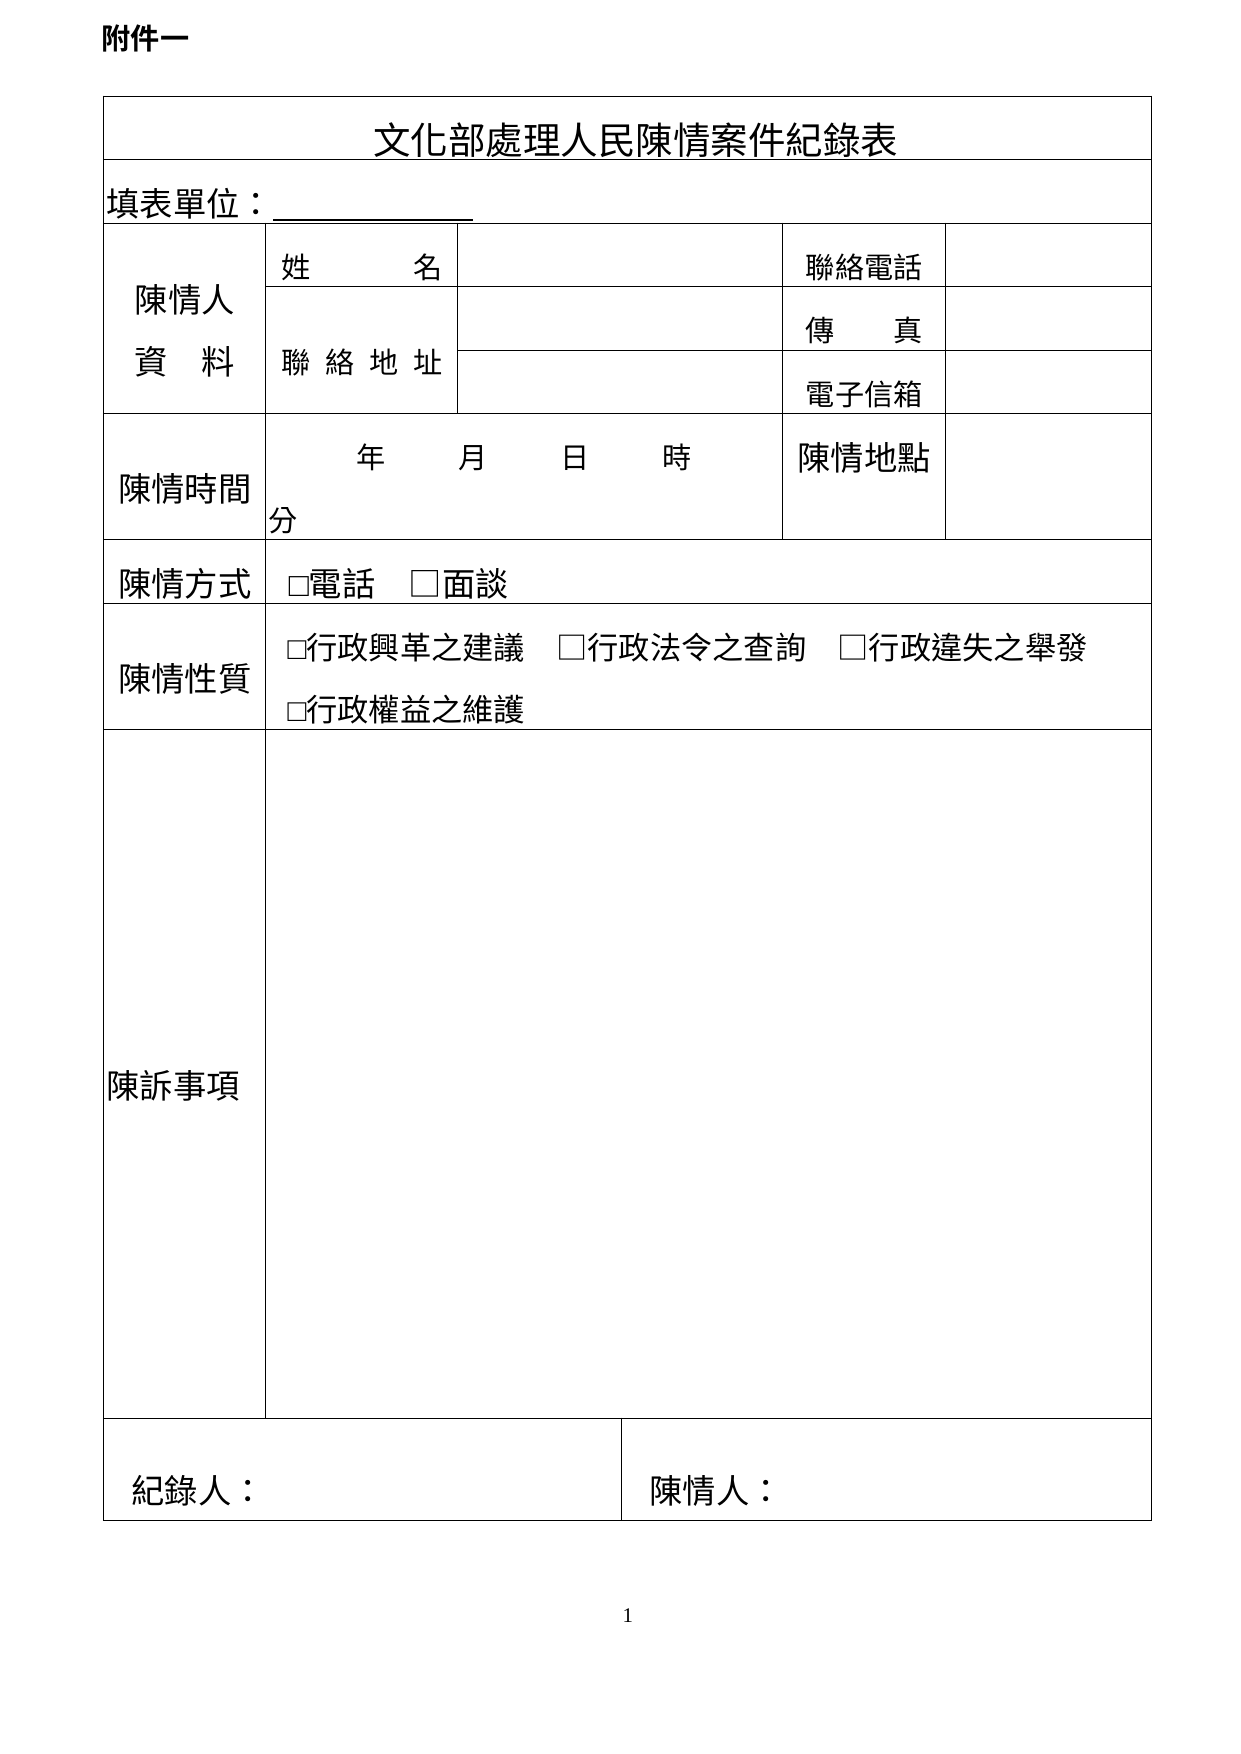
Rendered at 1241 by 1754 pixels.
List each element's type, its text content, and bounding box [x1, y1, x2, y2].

table_cell 陳訴事項 [104, 730, 265, 1417]
table_cell [946, 224, 1151, 286]
table_cell [266, 730, 1151, 1417]
table_cell [458, 287, 782, 350]
table_cell 紀錄人： [104, 1419, 621, 1520]
table_cell [946, 287, 1151, 350]
table_cell 電子信箱 [783, 351, 945, 413]
table_cell 填表單位： [104, 160, 798, 223]
table_cell □電話 □面談 [266, 540, 1151, 603]
table_cell 陳情地點 [783, 414, 945, 539]
table_cell [946, 414, 1151, 539]
table_header 文化部處理人民陳情案件紀錄表 [104, 97, 1151, 159]
table_cell □行政興革之建議 □行政法令之查詢 □行政違失之舉發 □行政權益之維護 [266, 604, 1151, 729]
table_cell 陳情性質 [104, 604, 265, 729]
table_cell 陳情時間 [104, 414, 265, 539]
table_cell 聯絡電話 [783, 224, 945, 286]
table_cell [458, 224, 782, 286]
table_cell 傳 真 [783, 287, 945, 350]
table_cell 聯 絡 地 址 [266, 287, 457, 413]
table_cell [946, 351, 1151, 413]
table_cell 姓 名 [266, 224, 457, 286]
table_header 文化部處理人民陳情案件紀錄表 [86, 8, 211, 76]
table_cell 陳情人 資 料 [104, 224, 265, 413]
table_cell [798, 160, 1151, 223]
table_cell 年 月 日 時 分 [266, 414, 782, 539]
table_cell 陳情方式 [104, 540, 265, 603]
table_cell [458, 351, 782, 413]
table_cell 陳情人： [622, 1419, 1151, 1520]
